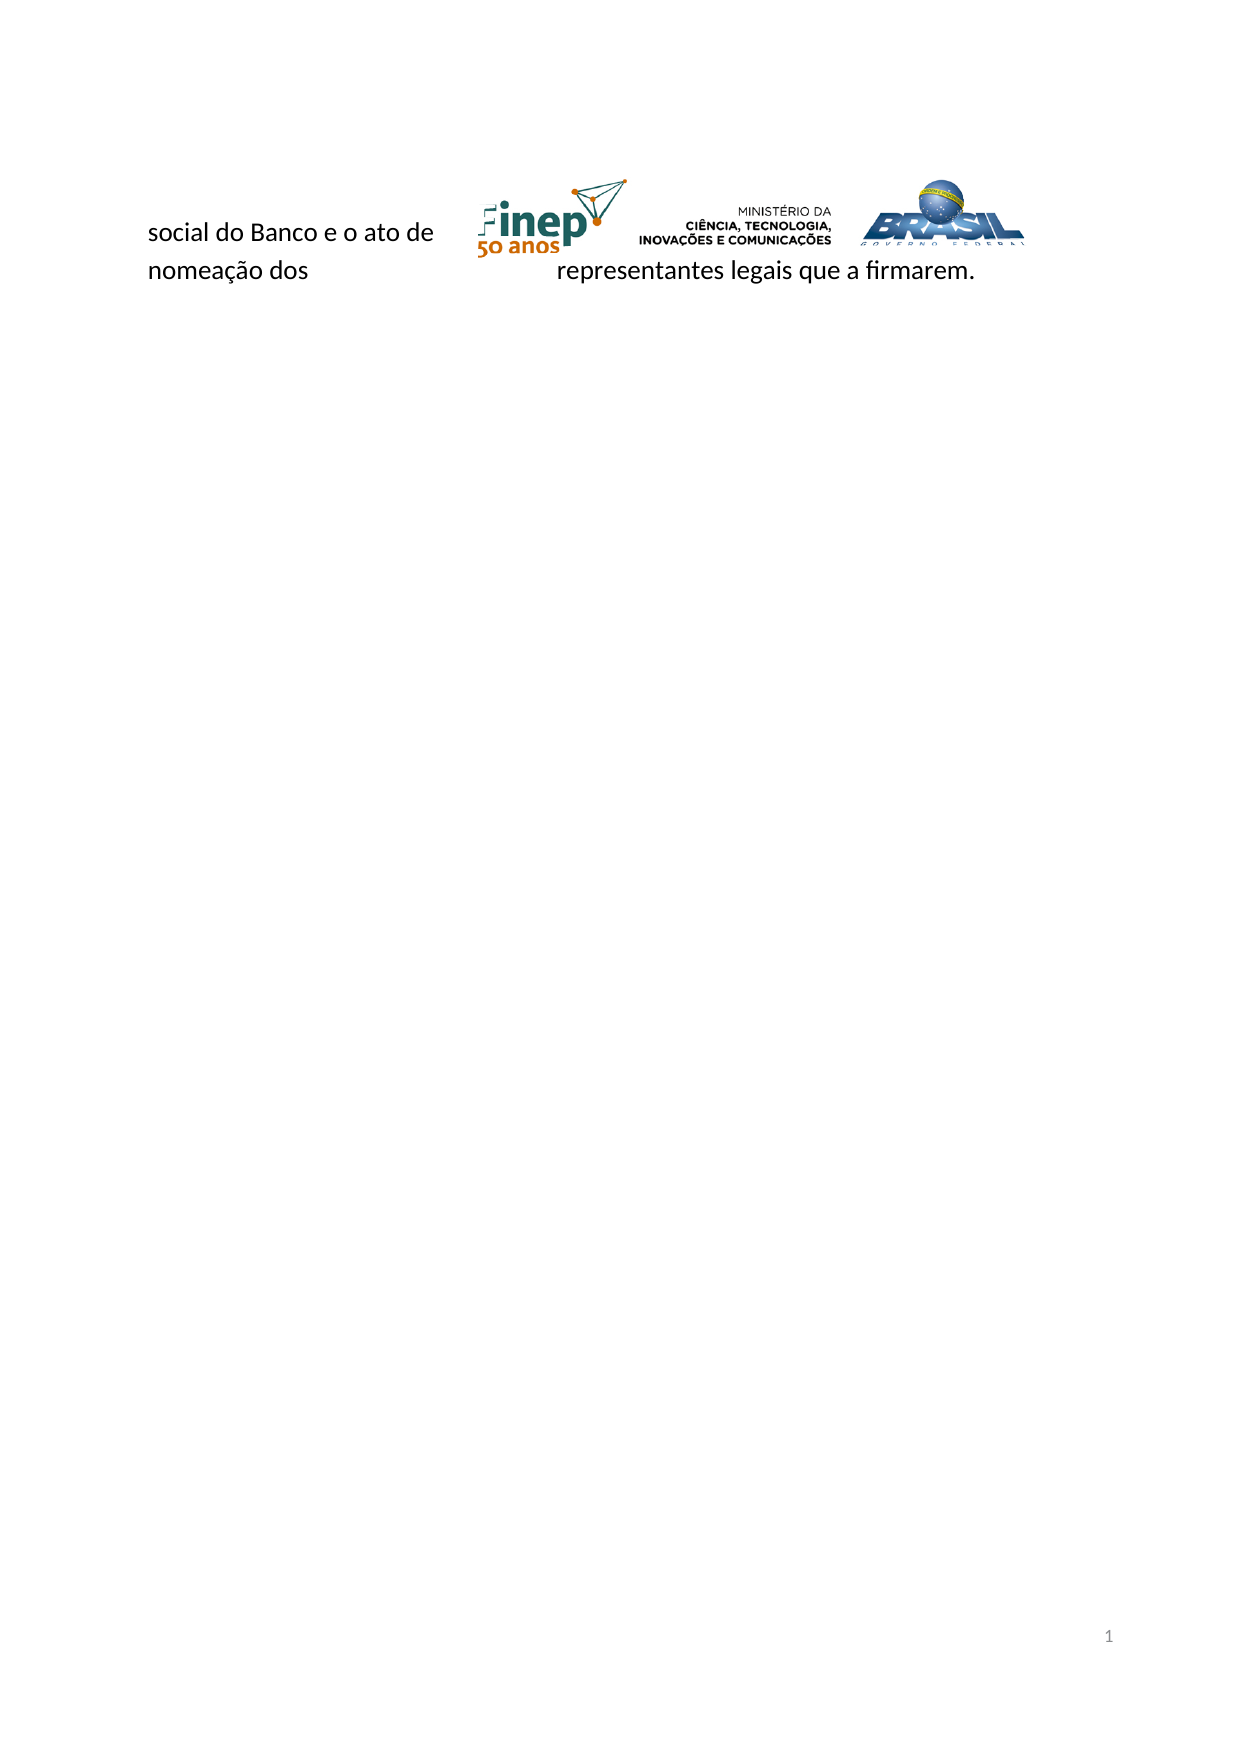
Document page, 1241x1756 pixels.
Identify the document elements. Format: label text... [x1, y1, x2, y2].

text social do Banco e o ato de nomeação dos representantes legais que a firmarem. [148, 215, 1088, 286]
